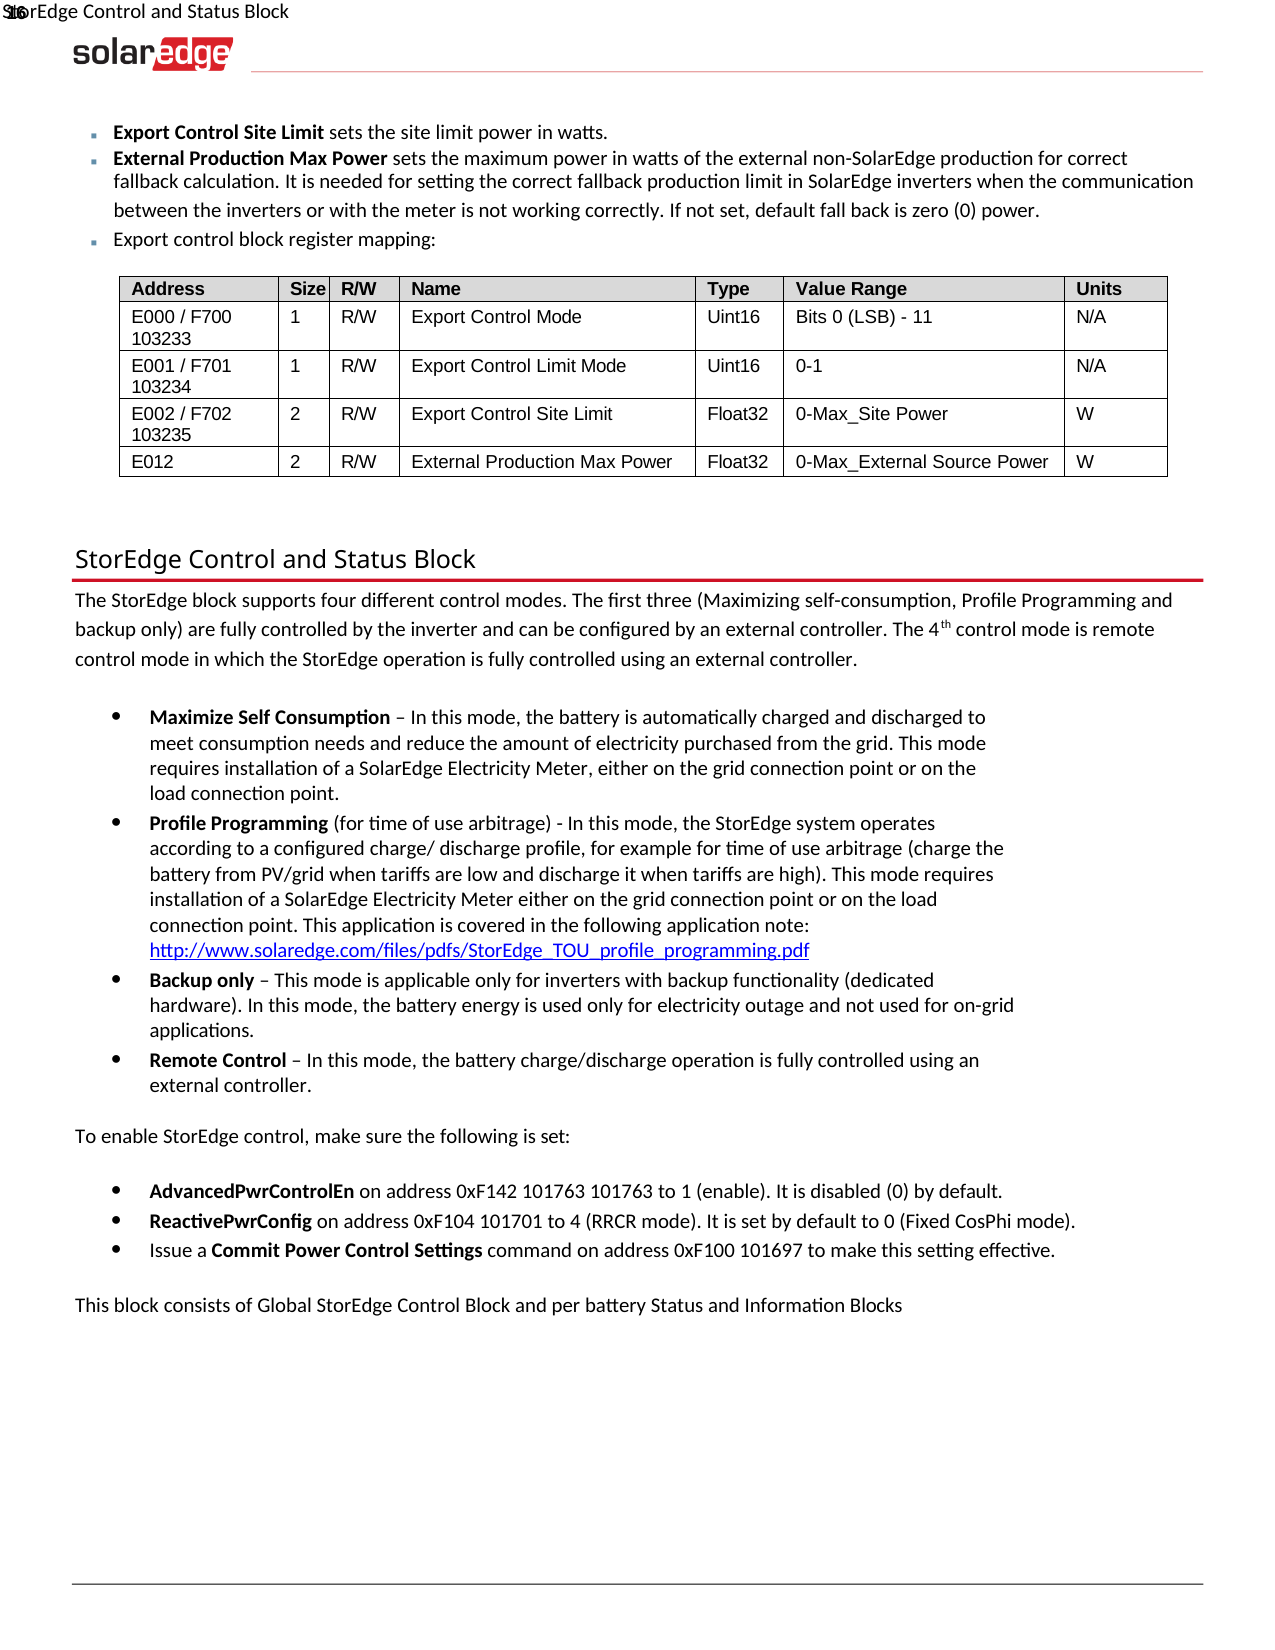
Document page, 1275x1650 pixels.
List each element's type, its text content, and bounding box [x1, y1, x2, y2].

text This block consists of Global StorEdge Control Block and per battery Status and Information Blocks [75, 1293, 1239, 1318]
table_cell 1 [279, 302, 329, 349]
table_header Name [400, 277, 695, 301]
table_cell E000 / F700 103233 [120, 302, 278, 349]
table_cell E001 / F701 103234 [120, 351, 278, 398]
table_cell R/W [330, 399, 399, 446]
text The StorEdge block supports four different control modes. The first three (Maximizing self-consumption, Profile Programming and backup only) are fully controlled by the inverter and can be configured by an external controller. The 4th control mode is remote control mode in which the StorEdge operation is fully controlled using an external controller. [75, 587, 1191, 671]
table_cell Export Control Site Limit [400, 399, 695, 446]
table_cell 0-Max_External Source Power [784, 447, 1064, 476]
table_cell Float32 [696, 447, 783, 476]
text To enable StorEdge control, make sure the following is set: [75, 1123, 1239, 1149]
list Export control block register mapping: [90, 226, 1239, 253]
table_cell N/A [1065, 351, 1167, 398]
list Profile Programming (for time of use arbitrage) - In this mode, the StorEdge system operates according to a configured charge/ discharge profile, for example for time of use arbitrage (charge the battery from PV/grid when tariffs are low and discharge it when tariffs are high). This mode requires installation of a SolarEdge Electricity Meter either on the grid connection point or on the load connection point. This application is covered in the following application note: http://www.solaredge.com/files/pdfs/StorEdge_TOU_profile_programming.pdf [112, 810, 1005, 963]
list External Production Max Power sets the maximum power in watts of the external non-SolarEdge production for correct fallback calculation. It is needed for setting the correct fallback production limit in SolarEdge inverters when the communication [90, 146, 1196, 193]
table_cell Float32 [696, 399, 783, 446]
table_cell 2 [279, 447, 329, 476]
subtitle StorEdge Control and Status Block [75, 541, 1239, 575]
table_cell Uint16 [696, 302, 783, 349]
table_cell E002 / F702 103235 [120, 399, 278, 446]
table_header Type [696, 277, 783, 301]
picture [73, 37, 234, 71]
list ReactivePwrConfig on address 0xF104 101701 to 4 (RRCR mode). It is set by default to 0 (Fixed CosPhi mode). [112, 1208, 1239, 1233]
list Backup only – This mode is applicable only for inverters with backup functionality (dedicated hardware). In this mode, the battery energy is used only for electricity outage and not used for on-grid applications. [112, 967, 1016, 1043]
list Export Control Site Limit sets the site limit power in watts. [90, 115, 1239, 146]
table_header Value Range [784, 277, 1064, 301]
table_cell W [1065, 399, 1167, 446]
list Maximize Self Consumption – In this mode, the battery is automatically charged and discharged to meet consumption needs and reduce the amount of electricity purchased from the grid. This mode requires installation of a SolarEdge Electricity Meter, either on the grid connection point or on the load connection point. [112, 704, 987, 806]
table_cell N/A [1065, 302, 1167, 349]
list Issue a Commit Power Control Settings command on address 0xF100 101697 to make this setting effective. [112, 1238, 1239, 1263]
table_header Units [1065, 277, 1167, 301]
table_cell R/W [330, 302, 399, 349]
table_cell 2 [279, 399, 329, 446]
table_header Size [279, 277, 329, 301]
table_header Address [120, 277, 278, 301]
table_cell 0-1 [784, 351, 1064, 398]
table_cell Export Control Mode [400, 302, 695, 349]
list Remote Control – In this mode, the battery charge/discharge operation is fully controlled using an external controller. [112, 1047, 981, 1098]
table_cell W [1065, 447, 1167, 476]
table_cell 1 [279, 351, 329, 398]
table_cell External Production Max Power [400, 447, 695, 476]
table_cell R/W [330, 447, 399, 476]
table_cell Export Control Limit Mode [400, 351, 695, 398]
table_cell Uint16 [696, 351, 783, 398]
text between the inverters or with the meter is not working correctly. If not set, default fall back is zero (0) power. [113, 197, 1239, 223]
table_cell 0-Max_Site Power [784, 399, 1064, 446]
table_cell R/W [330, 351, 399, 398]
table_cell Bits 0 (LSB) - 11 [784, 302, 1064, 349]
table_header R/W [330, 277, 399, 301]
table_cell E012 [120, 447, 278, 476]
list AdvancedPwrControlEn on address 0xF142 101763 101763 to 1 (enable). It is disabled (0) by default. [112, 1178, 1239, 1204]
